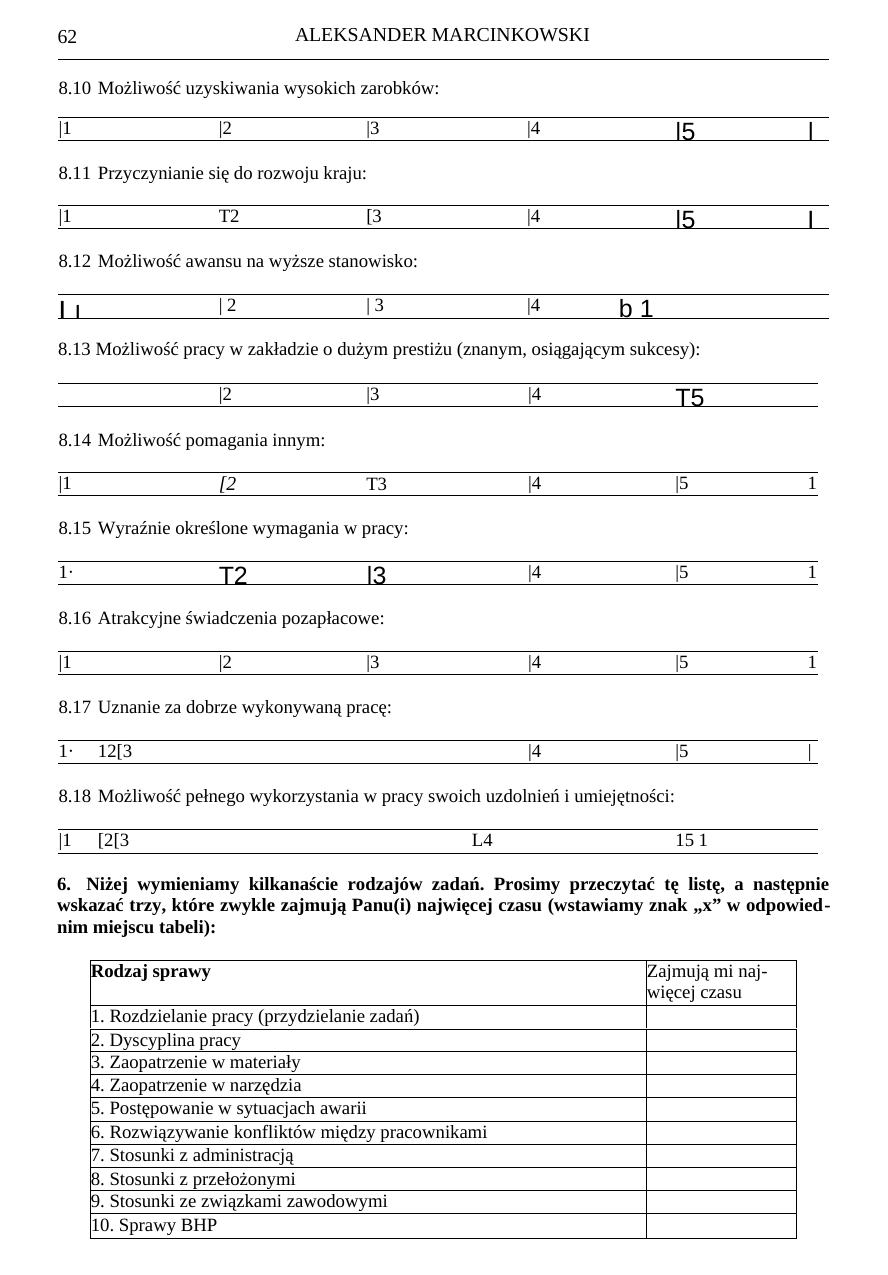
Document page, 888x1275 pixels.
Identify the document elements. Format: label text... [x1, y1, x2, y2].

table_cell [2[3 [98, 830, 472, 853]
table_cell 1· [58, 741, 98, 763]
table_header Rodzaj sprawy [91, 961, 646, 1005]
table_cell |4 [485, 206, 619, 228]
table_cell L4 [472, 830, 675, 853]
table_cell Ll [58, 295, 98, 318]
table_cell [647, 1122, 796, 1144]
table_cell Możliwość awansu na wyższe stanowisko: [98, 229, 485, 294]
table_cell Atrakcyjne świadczenia pozapłacowe: [98, 585, 472, 651]
table_cell [647, 1191, 796, 1213]
table_cell Uznanie za dobrze wykonywaną pracę: [98, 675, 472, 740]
table_cell |5 | [619, 118, 829, 140]
table_cell Wyraźnie określone wymagania w pracy: [98, 496, 472, 561]
table_cell |4 [485, 118, 619, 140]
table_header |2 |3 [98, 384, 472, 406]
table_cell 2. Dyscyplina pracy [91, 1030, 646, 1051]
text 8.13 Możliwość pracy w zakładzie o dużym prestiżu (znanym, osiągającym sukcesy): [58, 338, 712, 359]
table_cell |1 [58, 118, 98, 140]
table_cell |1 [58, 830, 98, 853]
table_cell [647, 1214, 796, 1238]
list Niżej wymieniamy kilkanaście rodzajów zadań. Prosimy przeczytać tę listę, a następnie wskazać trzy, które zwykle zajmują Panu(i) najwięcej czasu (wstawiamy znak „x” w odpowied­nim miejscu tabeli): [57, 872, 830, 937]
table_cell 8.18 [58, 764, 98, 828]
table_cell [675, 407, 818, 472]
table_cell |4 [485, 295, 619, 318]
table_cell [472, 585, 675, 651]
table_cell |5 1 [675, 562, 818, 584]
table_cell | 2 | 3 [98, 295, 485, 318]
table_cell Możliwość pomagania innym: [98, 407, 472, 472]
table_cell Przyczynianie się do rozwoju kraju: [98, 141, 485, 205]
table_cell 5. Postępowanie w sytuacjach awarii [91, 1098, 646, 1121]
table_cell [472, 496, 675, 561]
table_cell 8.14 [58, 407, 98, 472]
table_cell 9. Stosunki ze związkami zawodowymi [91, 1191, 646, 1213]
table_cell 10. Sprawy BHP [91, 1214, 646, 1238]
table_cell |1 [58, 206, 98, 228]
table_header 8.10 [58, 60, 98, 117]
table_cell [647, 1145, 796, 1167]
table_cell 8.12 [58, 229, 98, 294]
table_cell 8.15 [58, 496, 98, 561]
table_header [58, 384, 98, 406]
table_cell T2 |3 [98, 562, 472, 584]
table_cell |4 [472, 473, 675, 494]
table_cell 4. Zaopatrzenie w narzędzia [91, 1075, 646, 1097]
table_cell |1 [58, 652, 98, 673]
table_cell 8. Stosunki z przełożonymi [91, 1168, 646, 1190]
table_cell [2 T3 [98, 473, 472, 494]
table_cell [472, 675, 675, 740]
text 62 [57, 25, 82, 48]
table_cell [675, 675, 818, 740]
table_cell [647, 1006, 796, 1028]
table_header |4 [472, 384, 675, 406]
table_cell Możliwość pełnego wykorzystania w pracy swoich uzdolnień i umiejętności: [98, 764, 818, 828]
table_header Zajmują mi naj­więcej czasu [647, 961, 796, 1005]
table_cell 6. Rozwiązywanie konfliktów między pracownikami [91, 1122, 646, 1144]
table_cell [675, 585, 818, 651]
table_cell |5 | [675, 741, 818, 763]
table_cell |4 [472, 562, 675, 584]
table_cell |5 1 [675, 473, 818, 494]
table_cell [647, 1030, 796, 1051]
table_header Możliwość uzyskiwania wysokich zarobków: [98, 60, 829, 117]
table_cell |2 |3 [98, 652, 472, 673]
table_cell [647, 1052, 796, 1074]
table_cell 8.16 [58, 585, 98, 651]
table_cell |4 [472, 652, 675, 673]
table_cell [485, 229, 619, 294]
text ALEKSANDER MARCINKOWSKI [295, 23, 594, 46]
table_cell b 1 [619, 295, 829, 318]
table_cell |2 |3 [98, 118, 485, 140]
table_cell [619, 229, 829, 294]
table_cell 15 1 [675, 830, 818, 853]
table_cell |4 [472, 741, 675, 763]
table_cell 8.11 [58, 141, 98, 205]
table_cell |1 [58, 473, 98, 494]
table_cell 12[3 [98, 741, 472, 763]
table_cell |5 I [619, 206, 829, 228]
table_cell 1· [58, 562, 98, 584]
table_cell 8.17 [58, 675, 98, 740]
table_cell [619, 141, 829, 205]
table_cell [675, 496, 818, 561]
table_cell [647, 1098, 796, 1121]
table_cell 1. Rozdzielanie pracy (przydzielanie zadań) [91, 1006, 646, 1028]
table_cell 7. Stosunki z administracją [91, 1145, 646, 1167]
table_cell [472, 407, 675, 472]
table_cell [647, 1075, 796, 1097]
table_header T5 1 [675, 384, 818, 406]
table_cell T2 [3 [98, 206, 485, 228]
table_cell |5 1 [675, 652, 818, 673]
table_cell [485, 141, 619, 205]
table_cell 3. Zaopatrzenie w materiały [91, 1052, 646, 1074]
table_cell [647, 1168, 796, 1190]
